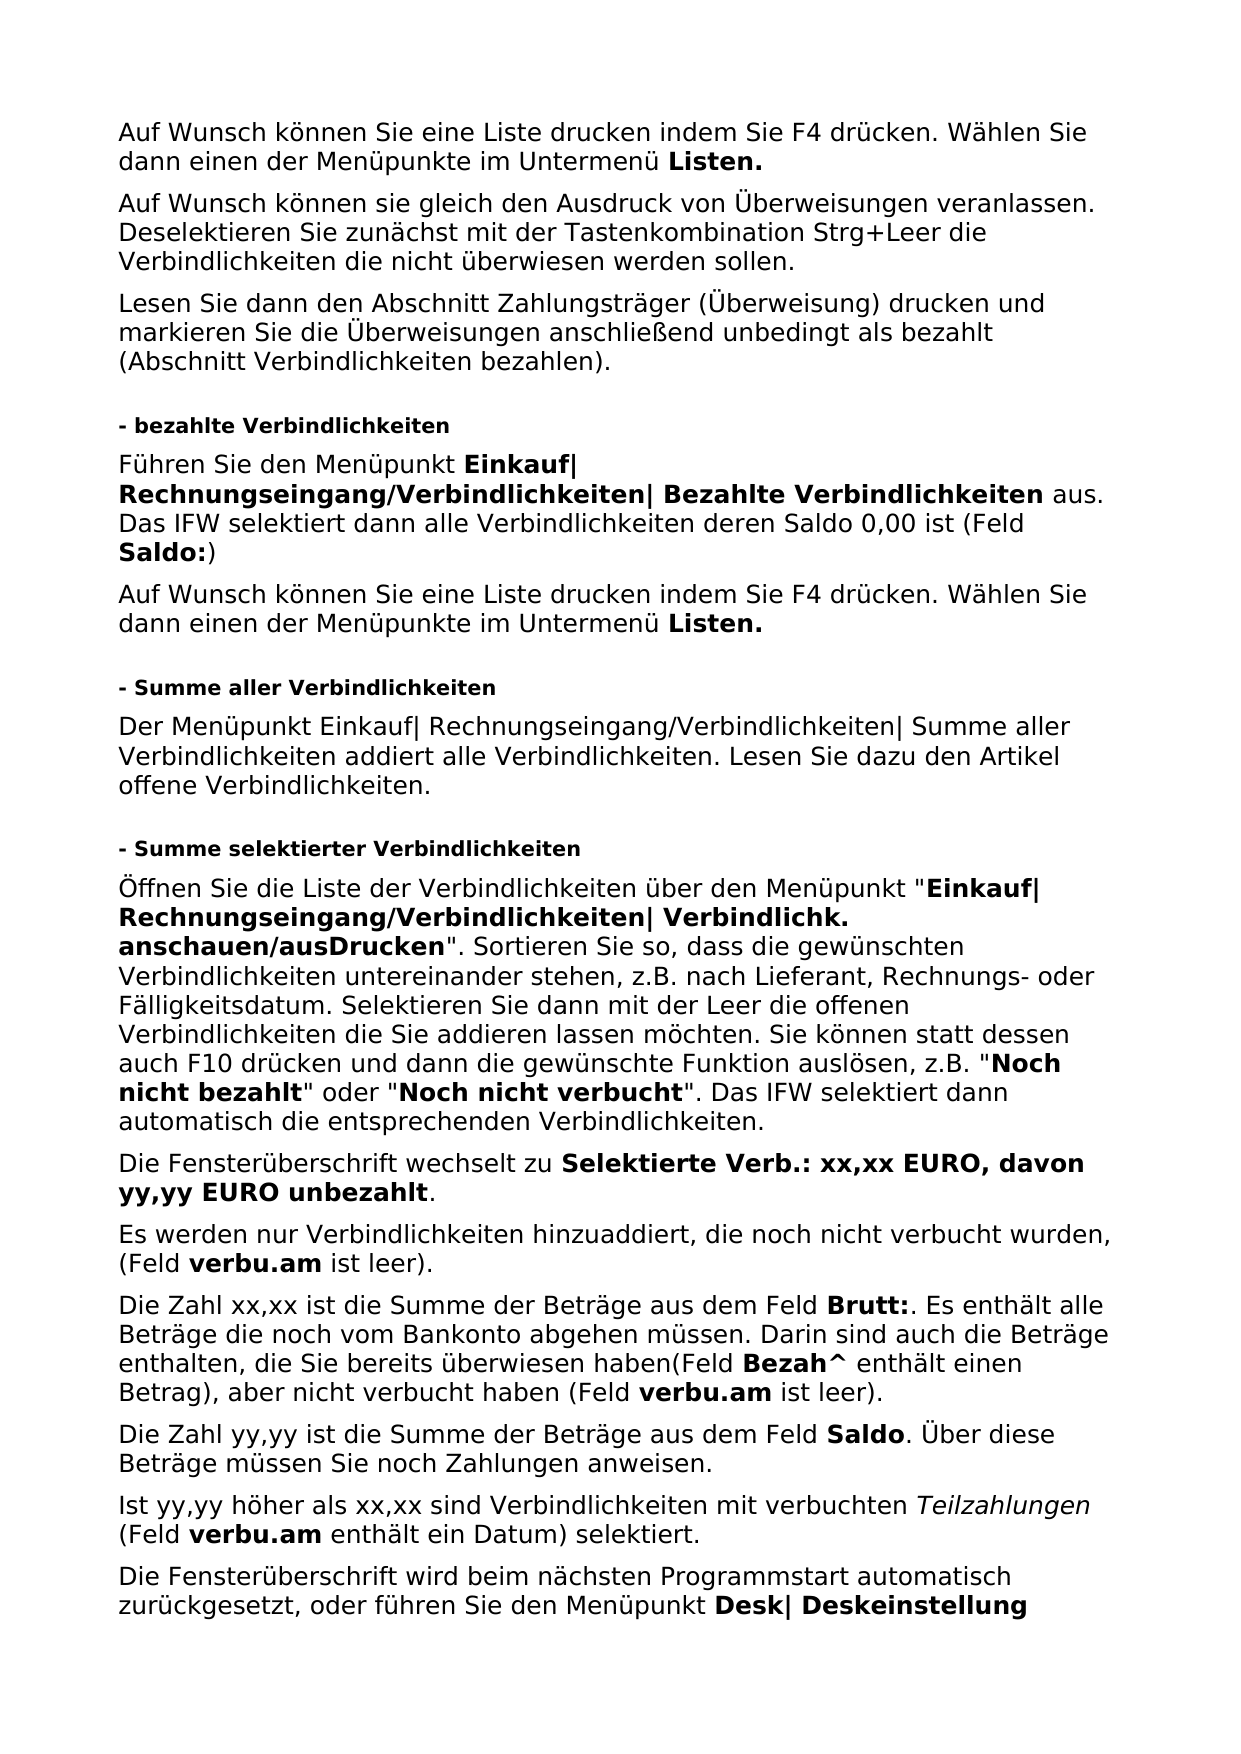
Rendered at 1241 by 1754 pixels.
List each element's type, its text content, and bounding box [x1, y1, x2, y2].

text Die Fensterüberschrift wird beim nächsten Programmstart automatisch zurückgesetzt, oder führen Sie den Menüpunkt Desk| Deskeinstellung [118, 1562, 1122, 1620]
text Die Zahl xx,xx ist die Summe der Beträge aus dem Feld Brutt:. Es enthält alle Beträge die noch vom Bankonto abgehen müssen. Darin sind auch die Beträge enthalten, die Sie bereits überwiesen haben(Feld Bezah^ enthält einen Betrag), aber nicht verbucht haben (Feld verbu.am ist leer). [118, 1291, 1122, 1408]
text Auf Wunsch können sie gleich den Ausdruck von Überweisungen veranlassen. Deselektieren Sie zunächst mit der Tastenkombination Strg+Leer die Verbindlichkeiten die nicht überwiesen werden sollen. [118, 189, 1122, 276]
text Lesen Sie dann den Abschnitt Zahlungsträger (Überweisung) drucken und markieren Sie die Überweisungen anschließend unbedingt als bezahlt (Abschnitt Verbindlichkeiten bezahlen). [118, 289, 1122, 376]
text Auf Wunsch können Sie eine Liste drucken indem Sie F4 drücken. Wählen Sie dann einen der Menüpunkte im Untermenü Listen. [118, 118, 1122, 176]
text Der Menüpunkt Einkauf| Rechnungseingang/Verbindlichkeiten| Summe aller Verbindlichkeiten addiert alle Verbindlichkeiten. Lesen Sie dazu den Artikel offene Verbindlichkeiten. [118, 712, 1122, 800]
text Die Fensterüberschrift wechselt zu Selektierte Verb.: xx,xx EURO, davon yy,yy EURO unbezahlt. [118, 1149, 1122, 1208]
text Öffnen Sie die Liste der Verbindlichkeiten über den Menüpunkt "Einkauf| Rechnungseingang/Verbindlichkeiten| Verbindlichk. anschauen/ausDrucken". Sortieren Sie so, dass die gewünschten Verbindlichkeiten untereinander stehen, z.B. nach Lieferant, Rechnungs- oder Fälligkeitsdatum. Selektieren Sie dann mit der Leer die offenen Verbindlichkeiten die Sie addieren lassen möchten. Sie können statt dessen auch F10 drücken und dann die gewünschte Funktion auslösen, z.B. "Noch nicht bezahlt" oder "Noch nicht verbucht". Das IFW selektiert dann automatisch die entsprechenden Verbindlichkeiten. [118, 874, 1122, 1137]
subtitle - Summe aller Verbindlichkeiten [118, 676, 1122, 700]
subtitle - bezahlte Verbindlichkeiten [118, 414, 1122, 438]
text Auf Wunsch können Sie eine Liste drucken indem Sie F4 drücken. Wählen Sie dann einen der Menüpunkte im Untermenü Listen. [118, 580, 1122, 638]
text Ist yy,yy höher als xx,xx sind Verbindlichkeiten mit verbuchten Teilzahlungen (Feld verbu.am enthält ein Datum) selektiert. [118, 1491, 1122, 1549]
text Die Zahl yy,yy ist die Summe der Beträge aus dem Feld Saldo. Über diese Beträge müssen Sie noch Zahlungen anweisen. [118, 1420, 1122, 1478]
subtitle - Summe selektierter Verbindlichkeiten [118, 837, 1122, 862]
text Es werden nur Verbindlichkeiten hinzuaddiert, die noch nicht verbucht wurden, (Feld verbu.am ist leer). [118, 1220, 1122, 1278]
text Führen Sie den Menüpunkt Einkauf| Rechnungseingang/Verbindlichkeiten| Bezahlte Verbindlichkeiten aus. Das IFW selektiert dann alle Verbindlichkeiten deren Saldo 0,00 ist (Feld Saldo:) [118, 451, 1122, 567]
